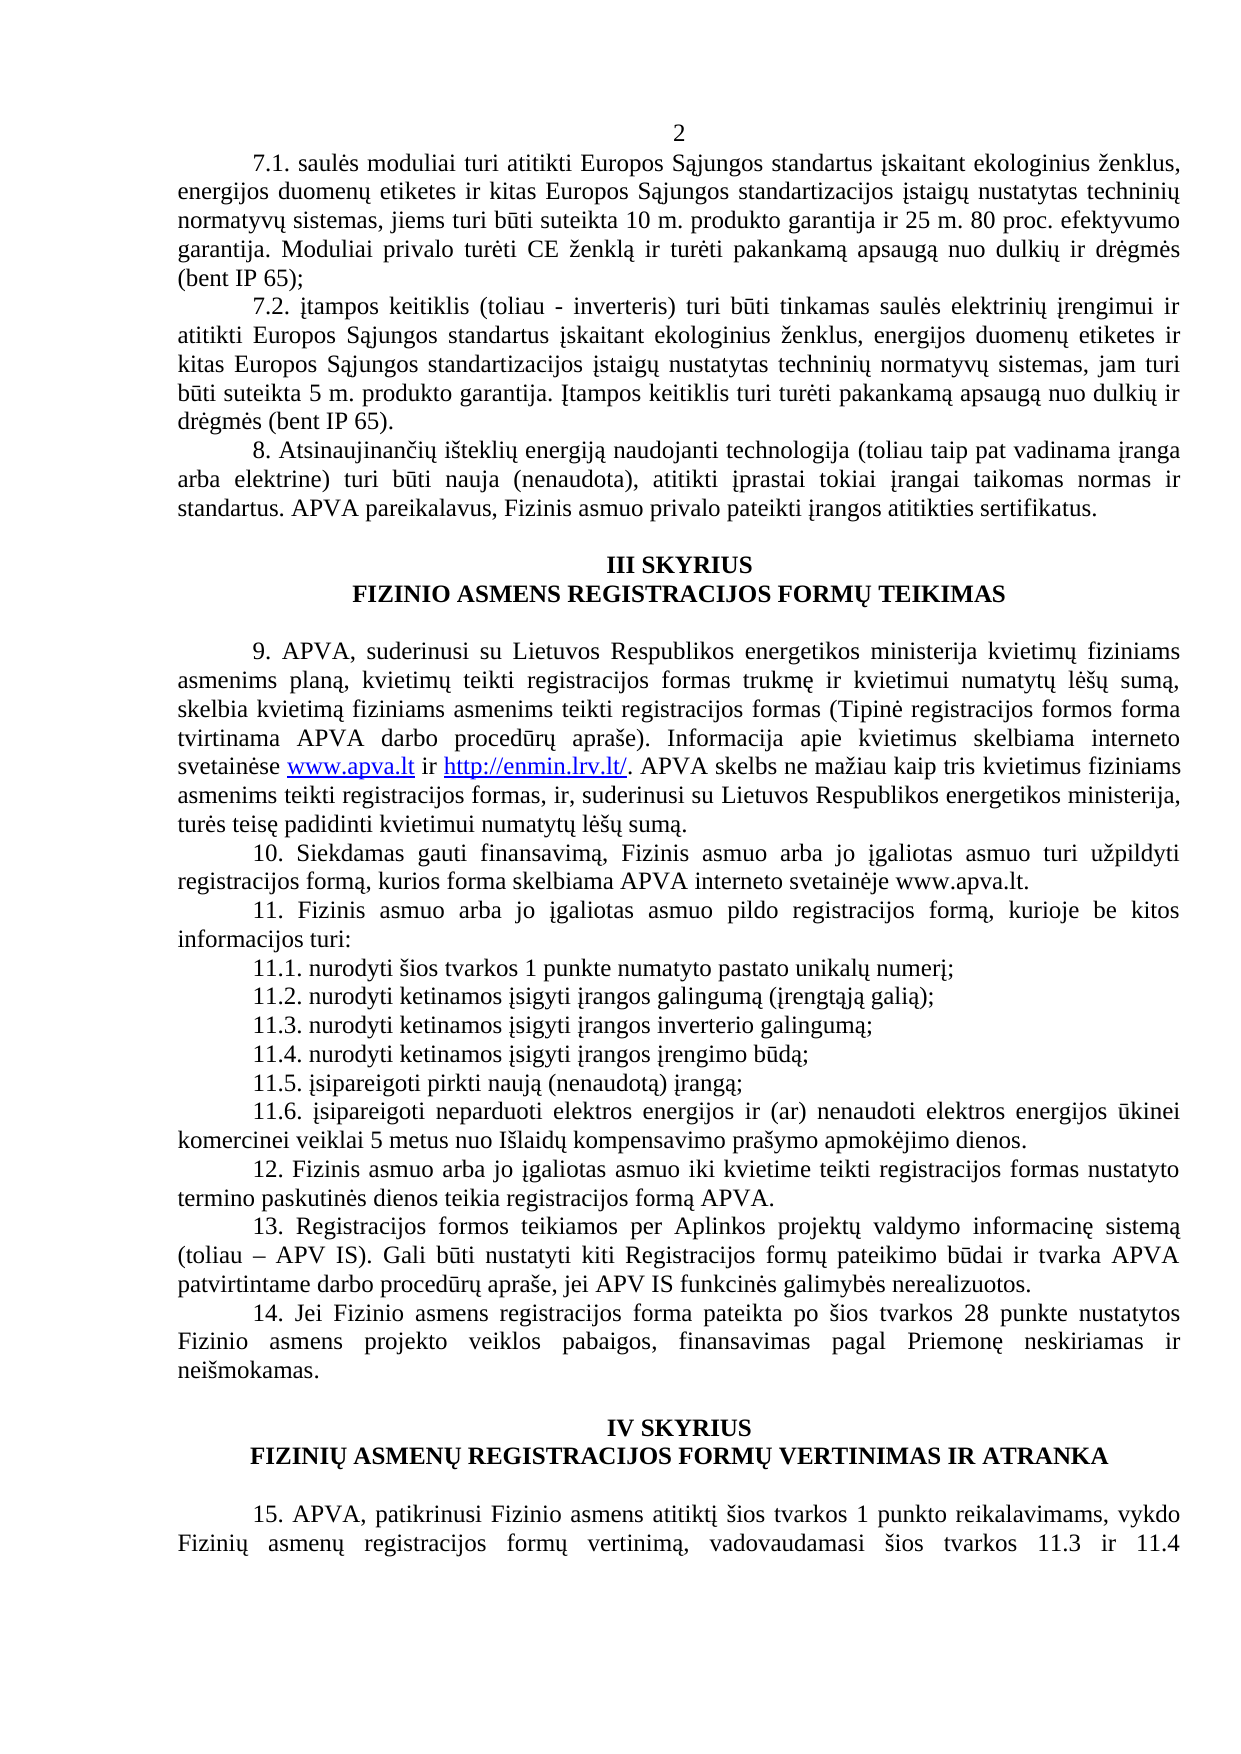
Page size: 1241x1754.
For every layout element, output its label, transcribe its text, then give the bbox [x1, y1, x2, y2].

text 11.1. nurodyti šios tvarkos 1 punkte numatyto pastato unikalų numerį; [177, 953, 1181, 981]
text 11.3. nurodyti ketinamos įsigyti įrangos inverterio galingumą; [177, 1010, 1181, 1039]
text 12. Fizinis asmuo arba jo įgaliotas asmuo iki kvietime teikti registracijos formas nustatyto termino paskutinės dienos teikia registracijos formą APVA. [177, 1154, 1181, 1211]
text 9. APVA, suderinusi su Lietuvos Respublikos energetikos ministerija kvietimų fiziniams asmenims planą, kvietimų teikti registracijos formas trukmę ir kvietimui numatytų lėšų sumą, skelbia kvietimą fiziniams asmenims teikti registracijos formas (Tipinė registracijos formos forma tvirtinama APVA darbo procedūrų apraše). Informacija apie kvietimus skelbiama interneto svetainėse www.apva.lt ir http://enmin.lrv.lt/. APVA skelbs ne mažiau kaip tris kvietimus fiziniams asmenims teikti registracijos formas, ir, suderinusi su Lietuvos Respublikos energetikos ministerija, turės teisę padidinti kvietimui numatytų lėšų sumą. [177, 636, 1181, 838]
text 10. Siekdamas gauti finansavimą, Fizinis asmuo arba jo įgaliotas asmuo turi užpildyti registracijos formą, kurios forma skelbiama APVA interneto svetainėje www.apva.lt. [177, 838, 1181, 895]
text III SKYRIUS [177, 550, 1181, 579]
text 11.4. nurodyti ketinamos įsigyti įrangos įrengimo būdą; [177, 1039, 1181, 1068]
text 7.1. saulės moduliai turi atitikti Europos Sąjungos standartus įskaitant ekologinius ženklus, energijos duomenų etiketes ir kitas Europos Sąjungos standartizacijos įstaigų nustatytas techninių normatyvų sistemas, jiems turi būti suteikta 10 m. produkto garantija ir 25 m. 80 proc. efektyvumo garantija. Moduliai privalo turėti CE ženklą ir turėti pakankamą apsaugą nuo dulkių ir drėgmės (bent IP 65); [177, 148, 1181, 291]
text 11.5. įsipareigoti pirkti naują (nenaudotą) įrangą; [177, 1068, 1181, 1096]
text 11.2. nurodyti ketinamos įsigyti įrangos galingumą (įrengtąją galią); [177, 981, 1181, 1010]
text 14. Jei Fizinio asmens registracijos forma pateikta po šios tvarkos 28 punkte nustatytos Fizinio asmens projekto veiklos pabaigos, finansavimas pagal Priemonę neskiriamas ir neišmokamas. [177, 1298, 1181, 1384]
text 8. Atsinaujinančių išteklių energiją naudojanti technologija (toliau taip pat vadinama įranga arba elektrine) turi būti nauja (nenaudota), atitikti įprastai tokiai įrangai taikomas normas ir standartus. APVA pareikalavus, Fizinis asmuo privalo pateikti įrangos atitikties sertifikatus. [177, 435, 1181, 521]
text FIZINIŲ ASMENŲ REGISTRACIJOS FORMŲ VERTINIMAS IR ATRANKA [177, 1441, 1181, 1470]
text 7.2. įtampos keitiklis (toliau - inverteris) turi būti tinkamas saulės elektrinių įrengimui ir atitikti Europos Sąjungos standartus įskaitant ekologinius ženklus, energijos duomenų etiketes ir kitas Europos Sąjungos standartizacijos įstaigų nustatytas techninių normatyvų sistemas, jam turi būti suteikta 5 m. produkto garantija. Įtampos keitiklis turi turėti pakankamą apsaugą nuo dulkių ir drėgmės (bent IP 65). [177, 291, 1181, 435]
text IV SKYRIUS [177, 1413, 1181, 1441]
text FIZINIO ASMENS REGISTRACIJOS FORMŲ TEIKIMAS [177, 579, 1181, 608]
text 13. Registracijos formos teikiamos per Aplinkos projektų valdymo informacinę sistemą (toliau – APV IS). Gali būti nustatyti kiti Registracijos formų pateikimo būdai ir tvarka APVA patvirtintame darbo procedūrų apraše, jei APV IS funkcinės galimybės nerealizuotos. [177, 1211, 1181, 1298]
text 11. Fizinis asmuo arba jo įgaliotas asmuo pildo registracijos formą, kurioje be kitos informacijos turi: [177, 895, 1181, 953]
text 15. APVA, patikrinusi Fizinio asmens atitiktį šios tvarkos 1 punkto reikalavimams, vykdo Fizinių asmenų registracijos formų vertinimą, vadovaudamasi šios tvarkos 11.3 ir 11.4 [177, 1499, 1181, 1556]
text 11.6. įsipareigoti neparduoti elektros energijos ir (ar) nenaudoti elektros energijos ūkinei komercinei veiklai 5 metus nuo Išlaidų kompensavimo prašymo apmokėjimo dienos. [177, 1096, 1181, 1154]
